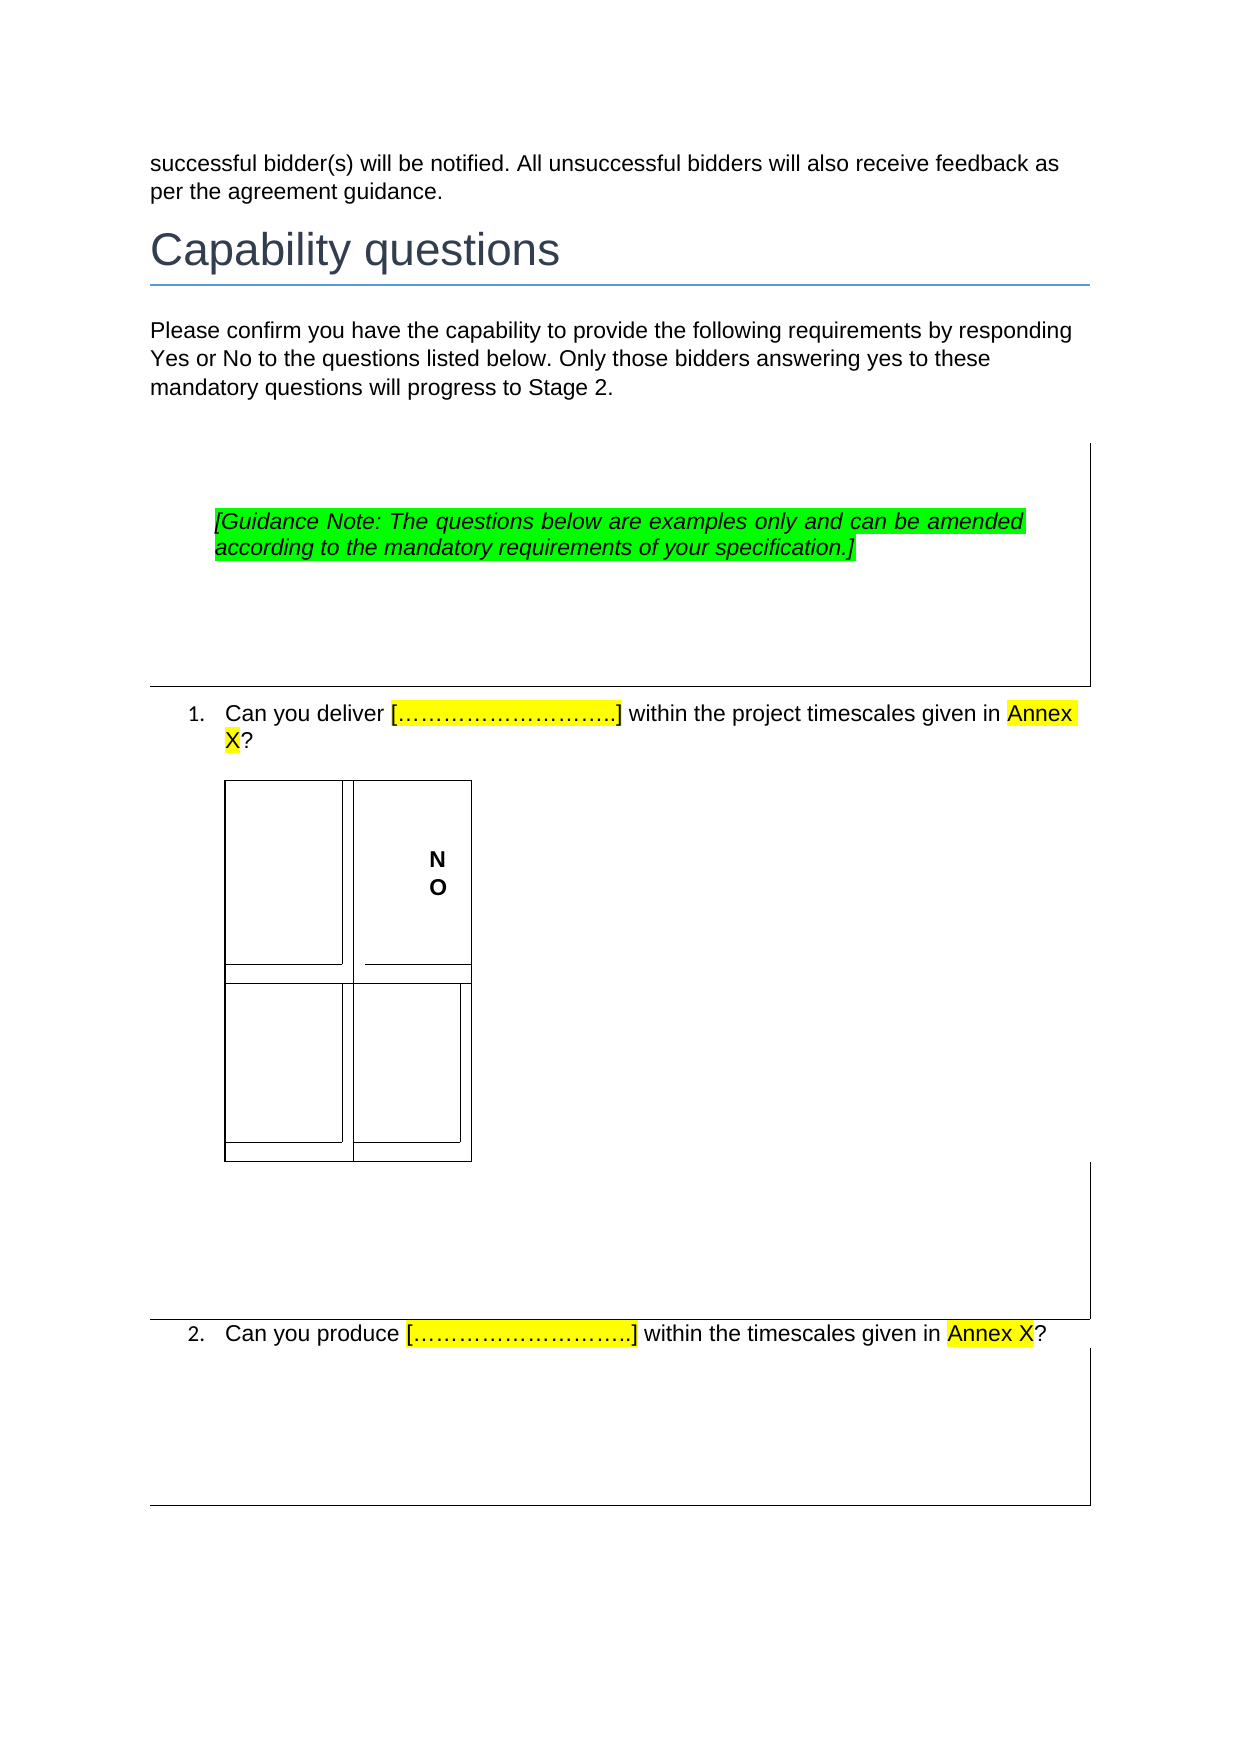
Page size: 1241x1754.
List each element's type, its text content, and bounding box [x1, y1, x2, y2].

table_cell [354, 984, 471, 1161]
table_header YES [226, 781, 353, 983]
text successful bidder(s) will be notified. All unsuccessful bidders will also receive feedback as per the agreement guidance. [150, 150, 1090, 204]
table_cell [226, 984, 353, 1161]
table_header NO [354, 781, 471, 983]
list Can you deliver [………………………..] within the project timescales given in Annex X? [187, 699, 1090, 753]
text Please confirm you have the capability to provide the following requirements by responding Yes or No to the questions listed below. Only those bidders answering yes to these mandatory questions will progress to Stage 2. [150, 317, 1090, 400]
text [Guidance Note: The questions below are examples only and can be amended according to the mandatory requirements of your specification.] [150, 443, 1090, 561]
title Capability questions [150, 223, 1090, 284]
list Can you produce [………………………..] within the timescales given in Annex X? [187, 1319, 1090, 1348]
